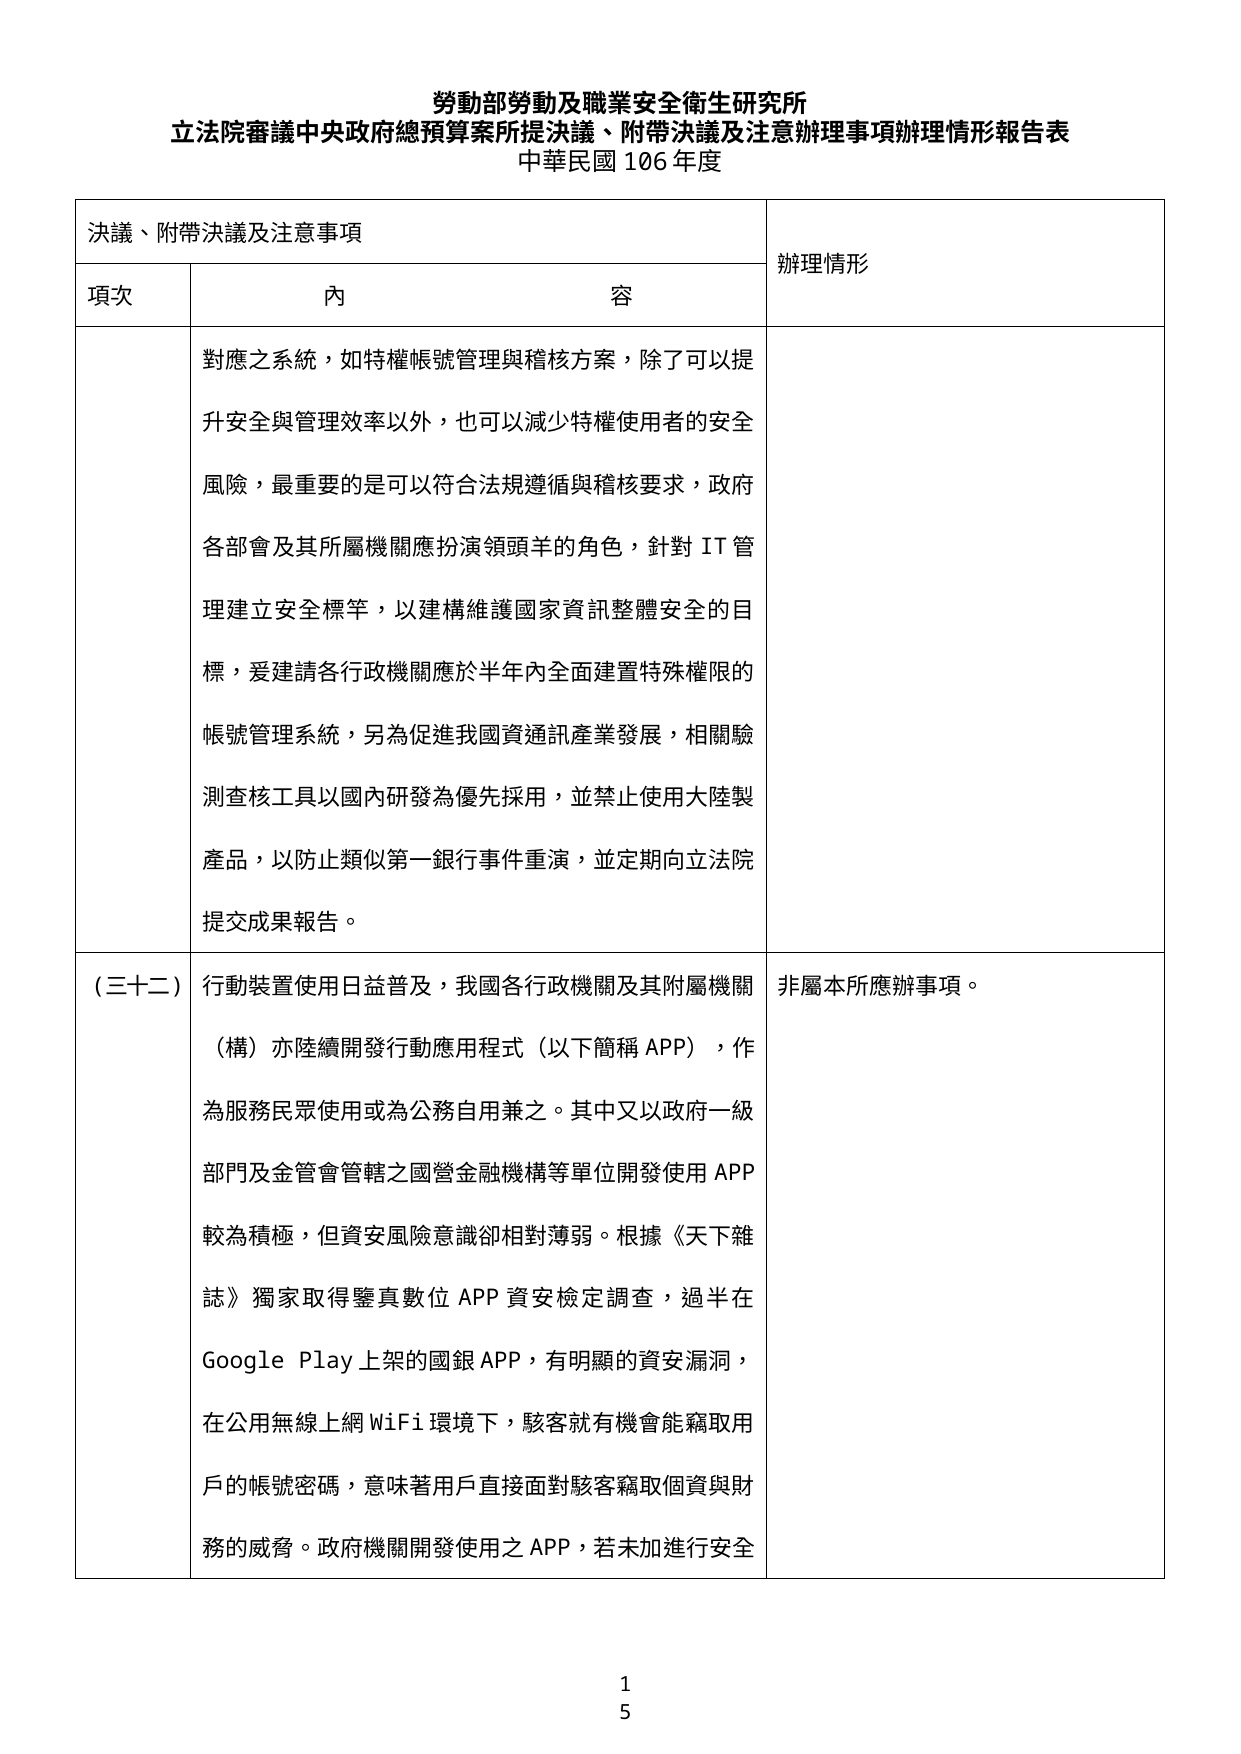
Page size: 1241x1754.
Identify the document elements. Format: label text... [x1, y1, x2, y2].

table_cell (三十二) [76, 953, 190, 1578]
table_cell [767, 327, 1164, 952]
table_header 決議、附帶決議及注意事項 [76, 200, 766, 262]
table_cell [76, 327, 190, 952]
table_cell 行動裝置使用日益普及，我國各行政機關及其附屬機關（構）亦陸續開發行動應用程式（以下簡稱APP），作為服務民眾使用或為公務自用兼之。其中又以政府一級部門及金管會管轄之國營金融機構等單位開發使用APP較為積極，但資安風險意識卻相對薄弱。根據《天下雜誌》獨家取得鑒真數位APP資安檢定調查，過半在Google Play上架的國銀APP，有明顯的資安漏洞，在公用無線上網WiFi環境下，駭客就有機會能竊取用戶的帳號密碼，意味著用戶直接面對駭客竊取個資與財務的威脅。政府機關開發使用之APP，若未加進行安全 [191, 953, 766, 1578]
table_cell 非屬本所應辦事項。 [767, 953, 1164, 1578]
table_cell 對應之系統，如特權帳號管理與稽核方案，除了可以提升安全與管理效率以外，也可以減少特權使用者的安全風險，最重要的是可以符合法規遵循與稽核要求，政府各部會及其所屬機關應扮演領頭羊的角色，針對IT管理建立安全標竿，以建構維護國家資訊整體安全的目標，爰建請各行政機關應於半年內全面建置特殊權限的帳號管理系統，另為促進我國資通訊產業發展，相關驗測查核工具以國內研發為優先採用，並禁止使用大陸製產品，以防止類似第一銀行事件重演，並定期向立法院提交成果報告。 [191, 327, 766, 952]
table_header 辦理情形 [767, 200, 1164, 326]
table_cell 內 容 [191, 264, 766, 326]
table_cell 項次 [76, 264, 190, 326]
